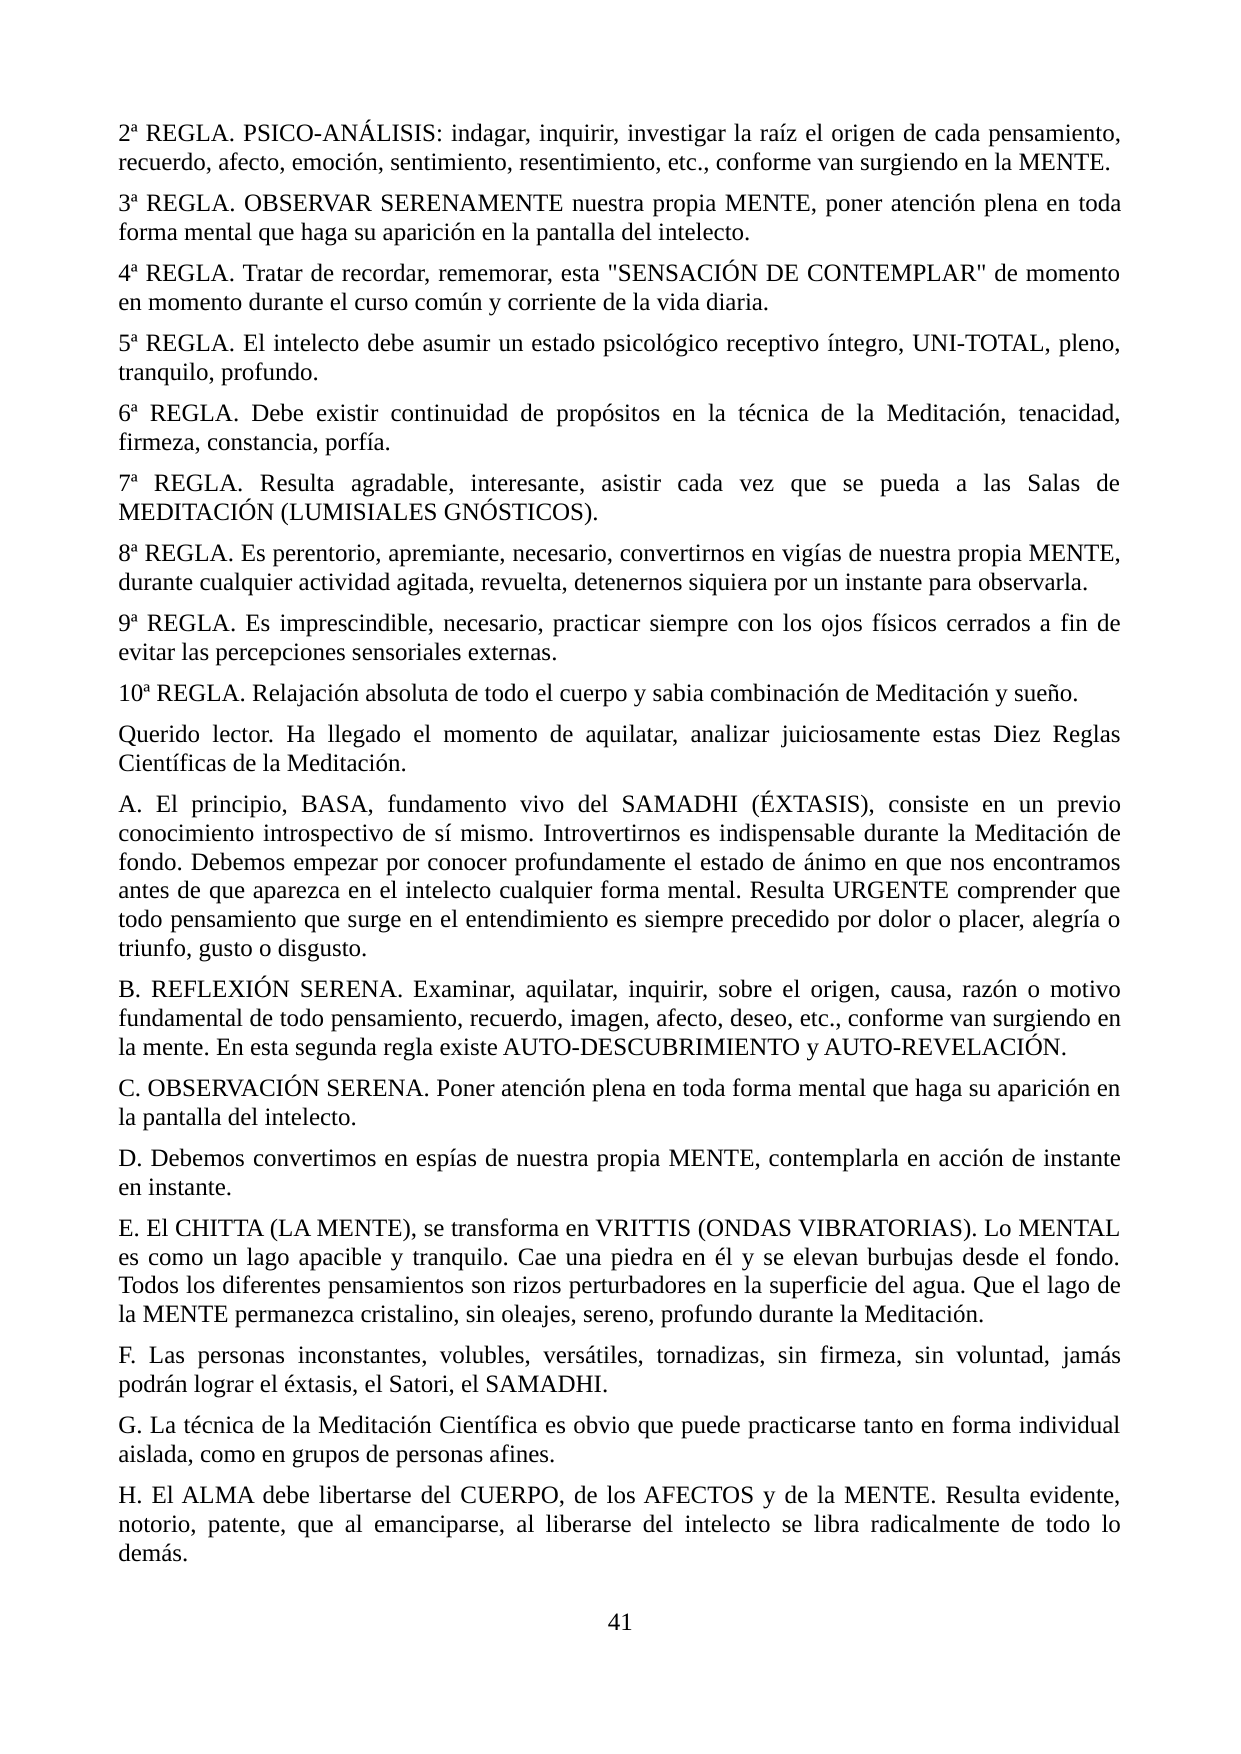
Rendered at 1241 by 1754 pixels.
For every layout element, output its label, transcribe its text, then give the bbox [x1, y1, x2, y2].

text E. El CHITTA (LA MENTE), se transforma en VRITTIS (ONDAS VIBRATORIAS). Lo MENTAL es como un lago apacible y tranquilo. Cae una piedra en él y se elevan burbujas desde el fondo. Todos los diferentes pensamientos son rizos perturbadores en la superficie del agua. Que el lago de la MENTE permanezca cristalino, sin oleajes, sereno, profundo durante la Meditación. [118, 1213, 1122, 1328]
text C. OBSERVACIÓN SERENA. Poner atención plena en toda forma mental que haga su aparición en la pantalla del intelecto. [118, 1073, 1122, 1131]
text F. Las personas inconstantes, volubles, versátiles, tornadizas, sin firmeza, sin voluntad, jamás podrán lograr el éxtasis, el Satori, el SAMADHI. [118, 1341, 1122, 1398]
text G. La técnica de la Meditación Científica es obvio que puede practicarse tanto en forma individual aislada, como en grupos de personas afines. [118, 1411, 1122, 1468]
text 8ª REGLA. Es perentorio, apremiante, necesario, convertirnos en vigías de nuestra propia MENTE, durante cualquier actividad agitada, revuelta, detenernos siquiera por un instante para observarla. [118, 538, 1122, 596]
text A. El principio, BASA, fundamento vivo del SAMADHI (ÉXTASIS), consiste en un previo conocimiento introspectivo de sí mismo. Introvertirnos es indispensable durante la Meditación de fondo. Debemos empezar por conocer profundamente el estado de ánimo en que nos encontramos antes de que aparezca en el intelecto cualquier forma mental. Resulta URGENTE comprender que todo pensamiento que surge en el entendimiento es siempre precedido por dolor o placer, alegría o triunfo, gusto o disgusto. [118, 789, 1122, 962]
text D. Debemos convertimos en espías de nuestra propia MENTE, contemplarla en acción de instante en instante. [118, 1143, 1122, 1201]
text 4ª REGLA. Tratar de recordar, rememorar, esta "SENSACIÓN DE CONTEMPLAR" de momento en momento durante el curso común y corriente de la vida diaria. [118, 258, 1122, 316]
text 10ª REGLA. Relajación absoluta de todo el cuerpo y sabia combinación de Meditación y sueño. [118, 678, 1122, 707]
text Querido lector. Ha llegado el momento de aquilatar, analizar juiciosamente estas Diez Reglas Científicas de la Meditación. [118, 719, 1122, 777]
text 7ª REGLA. Resulta agradable, interesante, asistir cada vez que se pueda a las Salas de MEDITACIÓN (LUMISIALES GNÓSTICOS). [118, 468, 1122, 526]
text 5ª REGLA. El intelecto debe asumir un estado psicológico receptivo íntegro, UNI-TOTAL, pleno, tranquilo, profundo. [118, 328, 1122, 386]
text B. REFLEXIÓN SERENA. Examinar, aquilatar, inquirir, sobre el origen, causa, razón o motivo fundamental de todo pensamiento, recuerdo, imagen, afecto, deseo, etc., conforme van surgiendo en la mente. En esta segunda regla existe AUTO-DESCUBRIMIENTO y AUTO-REVELACIÓN. [118, 974, 1122, 1061]
text 3ª REGLA. OBSERVAR SERENAMENTE nuestra propia MENTE, poner atención plena en toda forma mental que haga su aparición en la pantalla del intelecto. [118, 188, 1122, 246]
text 6ª REGLA. Debe existir continuidad de propósitos en la técnica de la Meditación, tenacidad, firmeza, constancia, porfía. [118, 398, 1122, 456]
text H. El ALMA debe libertarse del CUERPO, de los AFECTOS y de la MENTE. Resulta evidente, notorio, patente, que al emanciparse, al liberarse del intelecto se libra radicalmente de todo lo demás. [118, 1481, 1122, 1567]
text 9ª REGLA. Es imprescindible, necesario, practicar siempre con los ojos físicos cerrados a fin de evitar las percepciones sensoriales externas. [118, 608, 1122, 666]
text 2ª REGLA. PSICO-ANÁLISIS: indagar, inquirir, investigar la raíz el origen de cada pensamiento, recuerdo, afecto, emoción, sentimiento, resentimiento, etc., conforme van surgiendo en la MENTE. [118, 118, 1122, 176]
